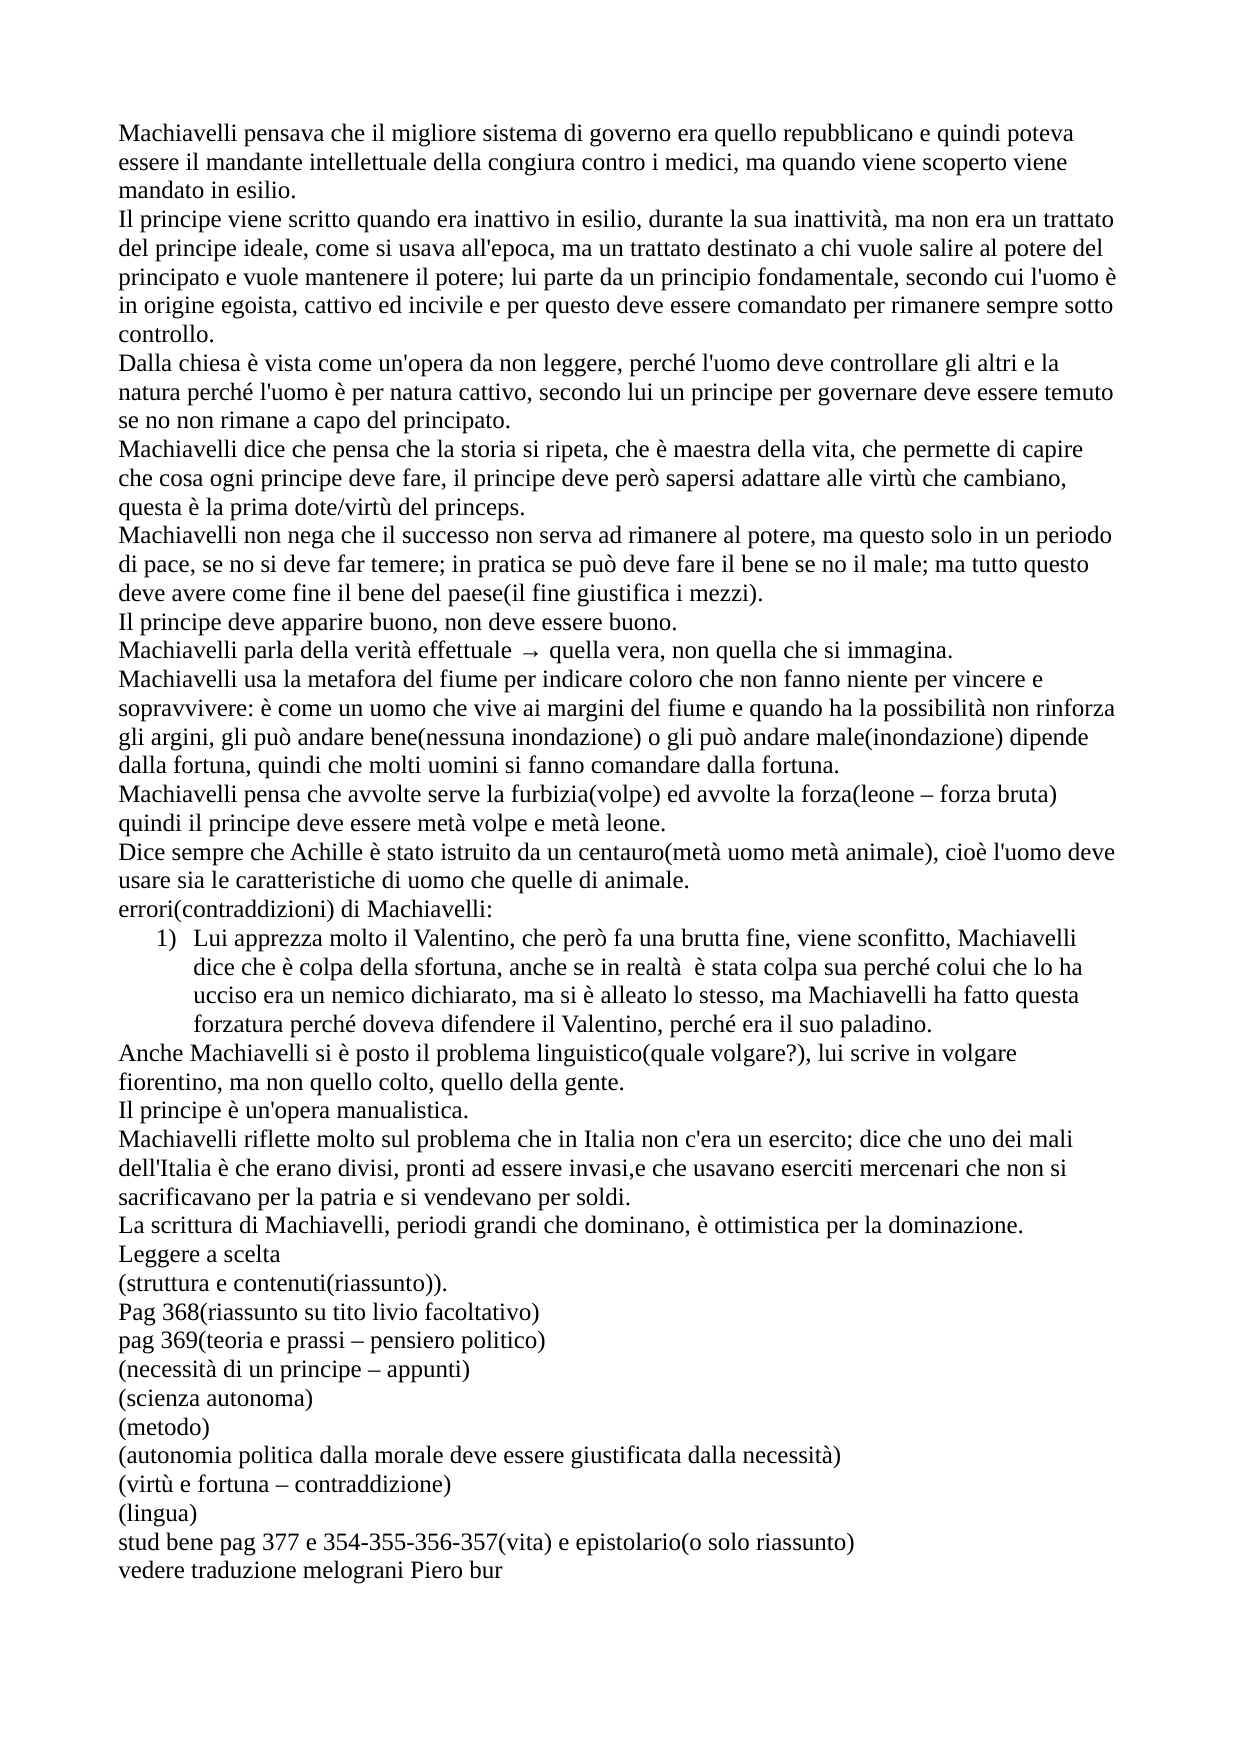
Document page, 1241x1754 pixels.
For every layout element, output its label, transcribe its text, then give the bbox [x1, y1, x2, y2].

text (scienza autonoma) [118, 1383, 1122, 1412]
text (virtù e fortuna – contraddizione) [118, 1469, 1122, 1498]
text La scrittura di Machiavelli, periodi grandi che dominano, è ottimistica per la dominazione. [118, 1211, 1122, 1239]
text Dice sempre che Achille è stato istruito da un centauro(metà uomo metà animale), cioè l'uomo deve usare sia le caratteristiche di uomo che quelle di animale. [118, 837, 1122, 894]
text Dalla chiesa è vista come un'opera da non leggere, perché l'uomo deve controllare gli altri e la natura perché l'uomo è per natura cattivo, secondo lui un principe per governare deve essere temuto se no non rimane a capo del principato. [118, 348, 1122, 434]
text Pag 368(riassunto su tito livio facoltativo) [118, 1297, 1122, 1326]
text Machiavelli parla della verità effettuale → quella vera, non quella che si immagina. [118, 636, 1122, 664]
text Machiavelli riflette molto sul problema che in Italia non c'era un esercito; dice che uno dei mali dell'Italia è che erano divisi, pronti ad essere invasi,e che usavano eserciti mercenari che non si sacrificavano per la patria e si vendevano per soldi. [118, 1124, 1122, 1211]
text Machiavelli pensava che il migliore sistema di governo era quello repubblicano e quindi poteva essere il mandante intellettuale della congiura contro i medici, ma quando viene scoperto viene mandato in esilio. [118, 118, 1122, 204]
text (necessità di un principe – appunti) [118, 1354, 1122, 1383]
text (autonomia politica dalla morale deve essere giustificata dalla necessità) [118, 1441, 1122, 1469]
text Leggere a scelta [118, 1239, 1122, 1268]
text Machiavelli dice che pensa che la storia si ripeta, che è maestra della vita, che permette di capire che cosa ogni principe deve fare, il principe deve però sapersi adattare alle virtù che cambiano, questa è la prima dote/virtù del princeps. [118, 434, 1122, 521]
text Il principe è un'opera manualistica. [118, 1096, 1122, 1124]
text pag 369(teoria e prassi – pensiero politico) [118, 1326, 1122, 1354]
text stud bene pag 377 e 354-355-356-357(vita) e epistolario(o solo riassunto) [118, 1527, 1122, 1556]
list Lui apprezza molto il Valentino, che però fa una brutta fine, viene sconfitto, Machiavelli dice che è colpa della sfortuna, anche se in realtà è stata colpa sua perché colui che lo ha ucciso era un nemico dichiarato, ma si è alleato lo stesso, ma Machiavelli ha fatto questa forzatura perché doveva difendere il Valentino, perché era il suo paladino. [156, 923, 1122, 1038]
text Il principe deve apparire buono, non deve essere buono. [118, 607, 1122, 636]
text (metodo) [118, 1412, 1122, 1441]
text Anche Machiavelli si è posto il problema linguistico(quale volgare?), lui scrive in volgare fiorentino, ma non quello colto, quello della gente. [118, 1038, 1122, 1096]
text Machiavelli usa la metafora del fiume per indicare coloro che non fanno niente per vincere e sopravvivere: è come un uomo che vive ai margini del fiume e quando ha la possibilità non rinforza gli argini, gli può andare bene(nessuna inondazione) o gli può andare male(inondazione) dipende dalla fortuna, quindi che molti uomini si fanno comandare dalla fortuna. [118, 664, 1122, 779]
text Machiavelli non nega che il successo non serva ad rimanere al potere, ma questo solo in un periodo di pace, se no si deve far temere; in pratica se può deve fare il bene se no il male; ma tutto questo deve avere come fine il bene del paese(il fine giustifica i mezzi). [118, 521, 1122, 607]
text errori(contraddizioni) di Machiavelli: [118, 894, 1122, 923]
text (lingua) [118, 1498, 1122, 1527]
text Machiavelli pensa che avvolte serve la furbizia(volpe) ed avvolte la forza(leone – forza bruta) quindi il principe deve essere metà volpe e metà leone. [118, 779, 1122, 837]
text Il principe viene scritto quando era inattivo in esilio, durante la sua inattività, ma non era un trattato del principe ideale, come si usava all'epoca, ma un trattato destinato a chi vuole salire al potere del principato e vuole mantenere il potere; lui parte da un principio fondamentale, secondo cui l'uomo è in origine egoista, cattivo ed incivile e per questo deve essere comandato per rimanere sempre sotto controllo. [118, 204, 1122, 348]
text (struttura e contenuti(riassunto)). [118, 1268, 1122, 1297]
text vedere traduzione melograni Piero bur [118, 1556, 1122, 1584]
